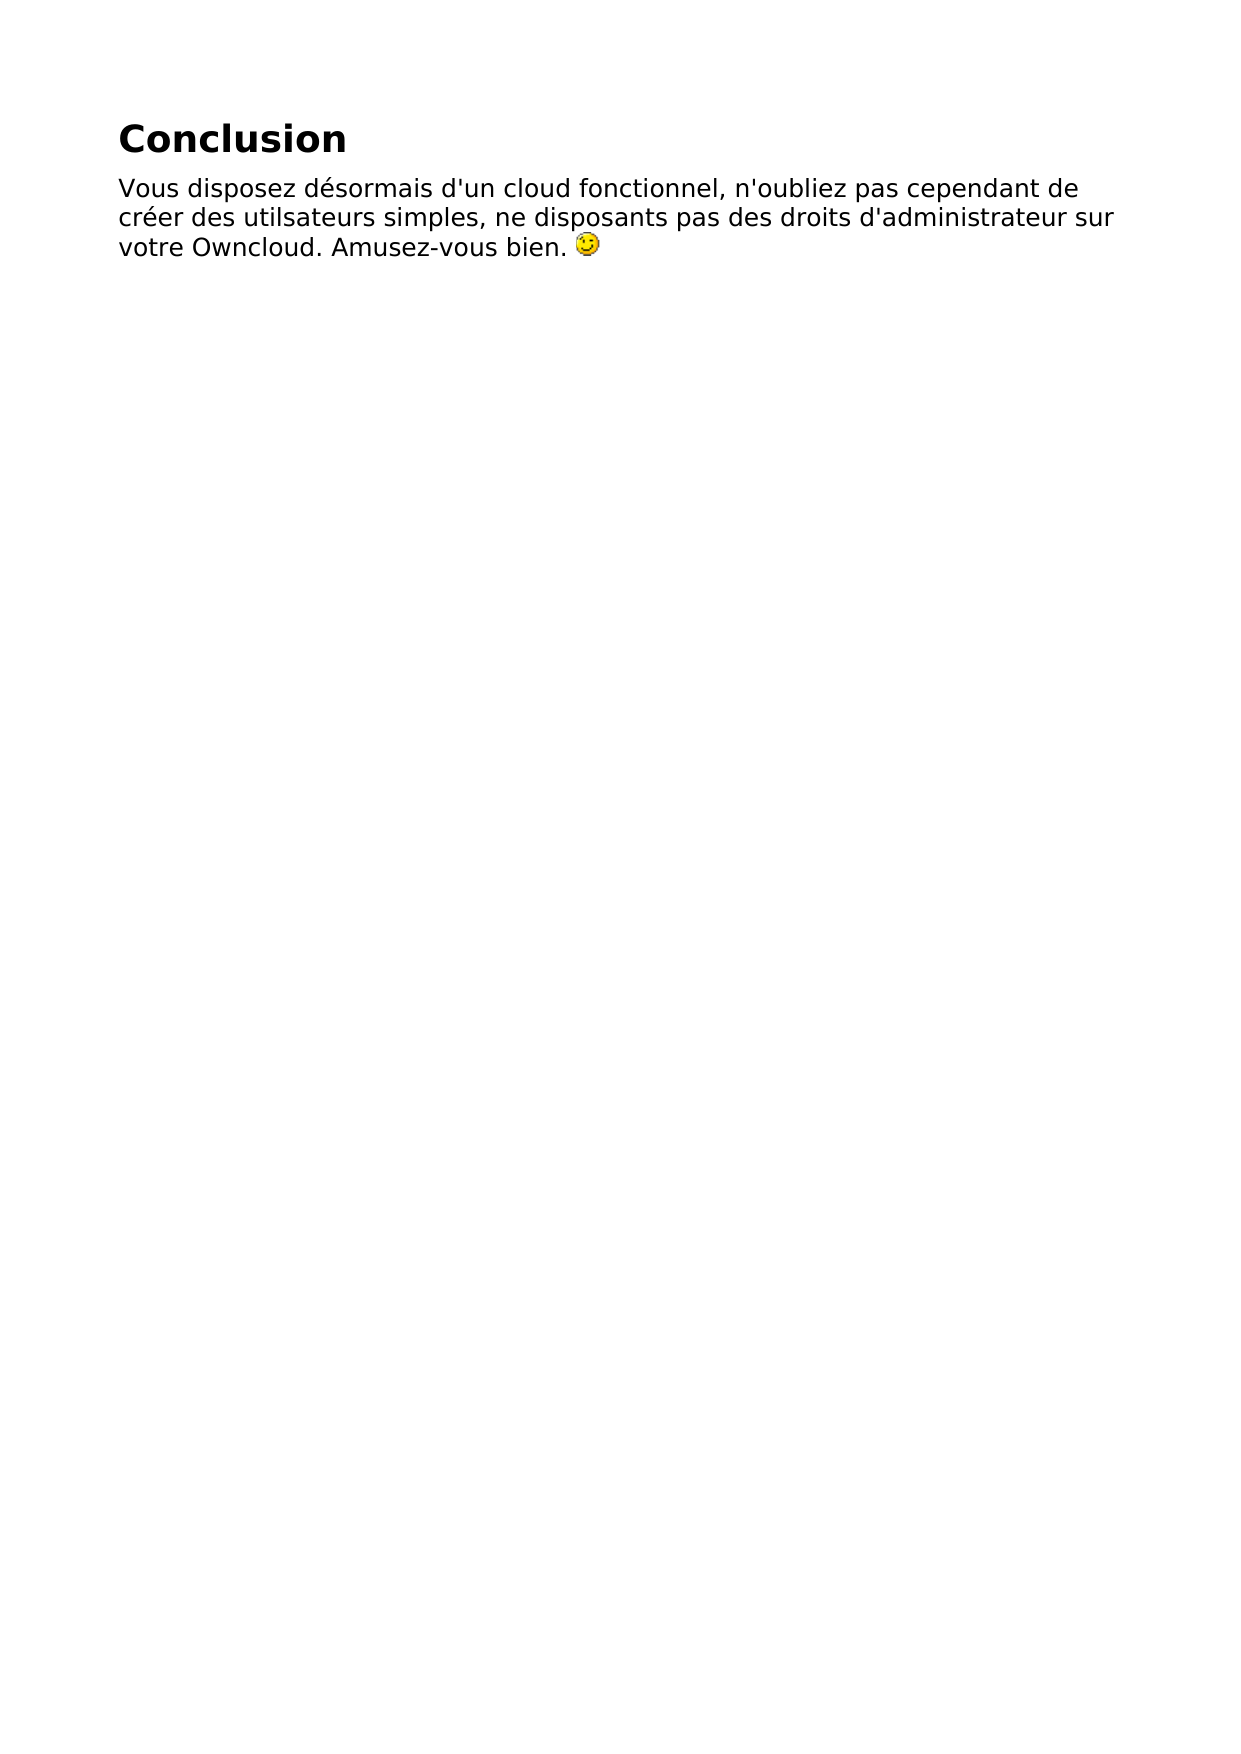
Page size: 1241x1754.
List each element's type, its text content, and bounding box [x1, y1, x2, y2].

subtitle Conclusion [118, 118, 1122, 162]
picture [576, 232, 600, 256]
text Vous disposez désormais d'un cloud fonctionnel, n'oubliez pas cependant de créer des utilsateurs simples, ne disposants pas des droits d'administrateur sur votre Owncloud. Amusez-vous bien. [118, 174, 1122, 262]
